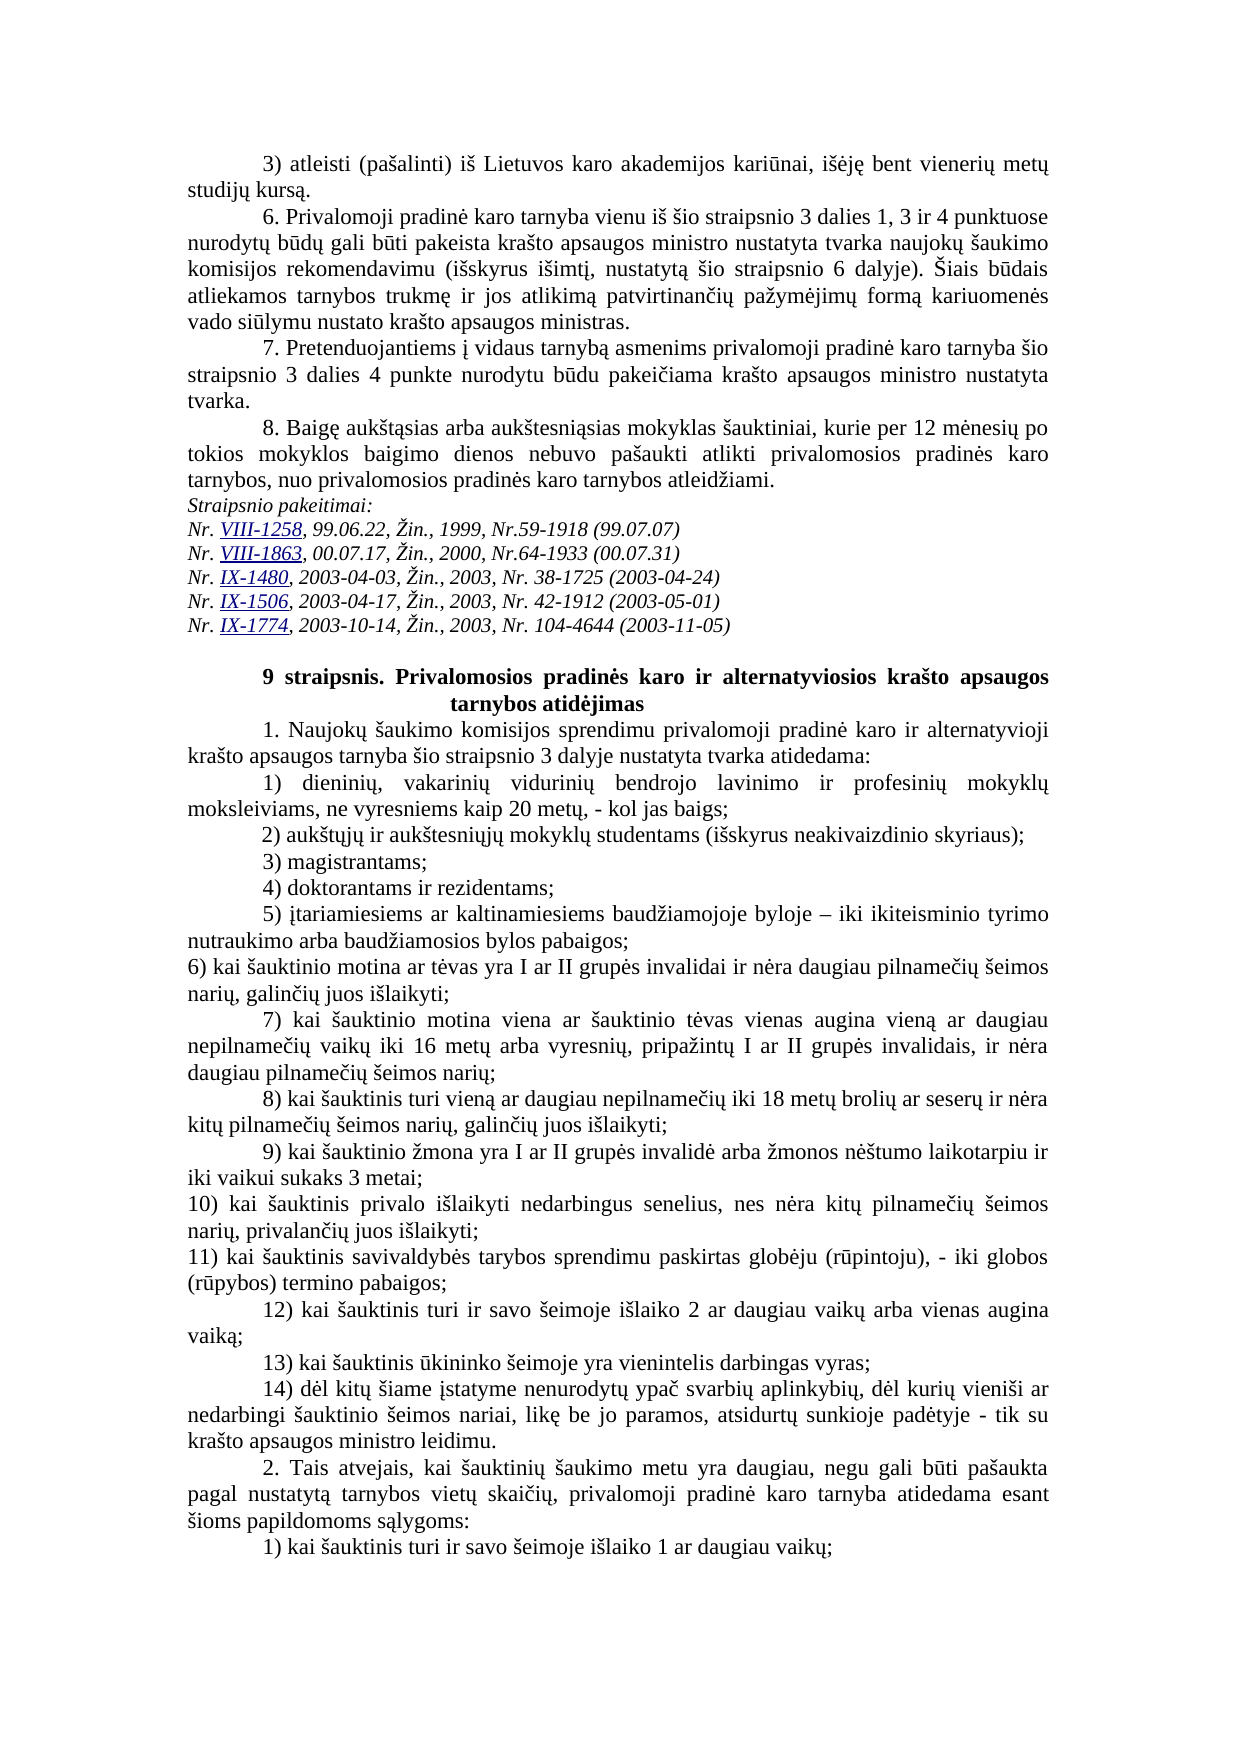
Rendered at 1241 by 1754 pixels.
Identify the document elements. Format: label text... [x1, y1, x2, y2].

text 13) kai šauktinis ūkininko šeimoje yra vienintelis darbingas vyras; [187, 1348, 1050, 1375]
text Nr. VIII-1258, 99.06.22, Žin., 1999, Nr.59-1918 (99.07.07) [187, 517, 1050, 541]
text Nr. VIII-1863, 00.07.17, Žin., 2000, Nr.64-1933 (00.07.31) [187, 541, 1050, 565]
text 7) kai šauktinio motina viena ar šauktinio tėvas vienas augina vieną ar daugiau nepilnamečių vaikų iki 16 metų arba vyresnių, pripažintų I ar II grupės invalidais, ir nėra daugiau pilnamečių šeimos narių; [187, 1006, 1050, 1085]
text 1. Naujokų šaukimo komisijos sprendimu privalomoji pradinė karo ir alternatyvioji krašto apsaugos tarnyba šio straipsnio 3 dalyje nustatyta tvarka atidedama: [187, 716, 1050, 769]
text 12) kai šauktinis turi ir savo šeimoje išlaiko 2 ar daugiau vaikų arba vienas augina vaiką; [187, 1296, 1050, 1348]
text 6) kai šauktinio motina ar tėvas yra I ar II grupės invalidai ir nėra daugiau pilnamečių šeimos narių, galinčių juos išlaikyti; [187, 953, 1050, 1006]
text 2) aukštųjų ir aukštesniųjų mokyklų studentams (išskyrus neakivaizdinio skyriaus); [187, 821, 1053, 848]
text 7. Pretenduojantiems į vidaus tarnybą asmenims privalomoji pradinė karo tarnyba šio straipsnio 3 dalies 4 punkte nurodytu būdu pakeičiama krašto apsaugos ministro nustatyta tvarka. [187, 334, 1050, 413]
text 5) įtariamiesiems ar kaltinamiesiems baudžiamojoje byloje – iki ikiteisminio tyrimo nutraukimo arba baudžiamosios bylos pabaigos; [187, 901, 1050, 953]
text Nr. IX-1480, 2003-04-03, Žin., 2003, Nr. 38-1725 (2003-04-24) [187, 565, 1050, 589]
text 4) doktorantams ir rezidentams; [187, 874, 1050, 901]
text 9) kai šauktinio žmona yra I ar II grupės invalidė arba žmonos nėštumo laikotarpiu ir iki vaikui sukaks 3 metai; [187, 1138, 1050, 1190]
text 3) atleisti (pašalinti) iš Lietuvos karo akademijos kariūnai, išėję bent vienerių metų studijų kursą. [187, 150, 1050, 203]
text 14) dėl kitų šiame įstatyme nenurodytų ypač svarbių aplinkybių, dėl kurių vieniši ar nedarbingi šauktinio šeimos nariai, likę be jo paramos, atsidurtų sunkioje padėtyje - tik su krašto apsaugos ministro leidimu. [187, 1375, 1050, 1454]
text 8) kai šauktinis turi vieną ar daugiau nepilnamečių iki 18 metų brolių ar seserų ir nėra kitų pilnamečių šeimos narių, galinčių juos išlaikyti; [187, 1085, 1050, 1138]
text 9 straipsnis. Privalomosios pradinės karo ir alternatyviosios krašto apsaugos tarnybos atidėjimas [262, 663, 1050, 716]
text 6. Privalomoji pradinė karo tarnyba vienu iš šio straipsnio 3 dalies 1, 3 ir 4 punktuose nurodytų būdų gali būti pakeista krašto apsaugos ministro nustatyta tvarka naujokų šaukimo komisijos rekomendavimu (išskyrus išimtį, nustatytą šio straipsnio 6 dalyje). Šiais būdais atliekamos tarnybos trukmę ir jos atlikimą patvirtinančių pažymėjimų formą kariuomenės vado siūlymu nustato krašto apsaugos ministras. [187, 203, 1050, 334]
text 3) magistrantams; [187, 848, 1050, 874]
text 10) kai šauktinis privalo išlaikyti nedarbingus senelius, nes nėra kitų pilnamečių šeimos narių, privalančių juos išlaikyti; [187, 1190, 1050, 1243]
text 8. Baigę aukštąsias arba aukštesniąsias mokyklas šauktiniai, kurie per 12 mėnesių po tokios mokyklos baigimo dienos nebuvo pašaukti atlikti privalomosios pradinės karo tarnybos, nuo privalomosios pradinės karo tarnybos atleidžiami. [187, 413, 1050, 493]
text Straipsnio pakeitimai: [187, 493, 1050, 517]
text Nr. IX-1506, 2003-04-17, Žin., 2003, Nr. 42-1912 (2003-05-01) [187, 589, 1050, 613]
text 11) kai šauktinis savivaldybės tarybos sprendimu paskirtas globėju (rūpintoju), - iki globos (rūpybos) termino pabaigos; [187, 1243, 1050, 1296]
text 2. Tais atvejais, kai šauktinių šaukimo metu yra daugiau, negu gali būti pašaukta pagal nustatytą tarnybos vietų skaičių, privalomoji pradinė karo tarnyba atidedama esant šioms papildomoms sąlygoms: [187, 1454, 1050, 1533]
text 1) dieninių, vakarinių vidurinių bendrojo lavinimo ir profesinių mokyklų moksleiviams, ne vyresniems kaip 20 metų, - kol jas baigs; [187, 769, 1050, 821]
text Nr. IX-1774, 2003-10-14, Žin., 2003, Nr. 104-4644 (2003-11-05) [187, 613, 1053, 637]
text 1) kai šauktinis turi ir savo šeimoje išlaiko 1 ar daugiau vaikų; [187, 1533, 1050, 1559]
